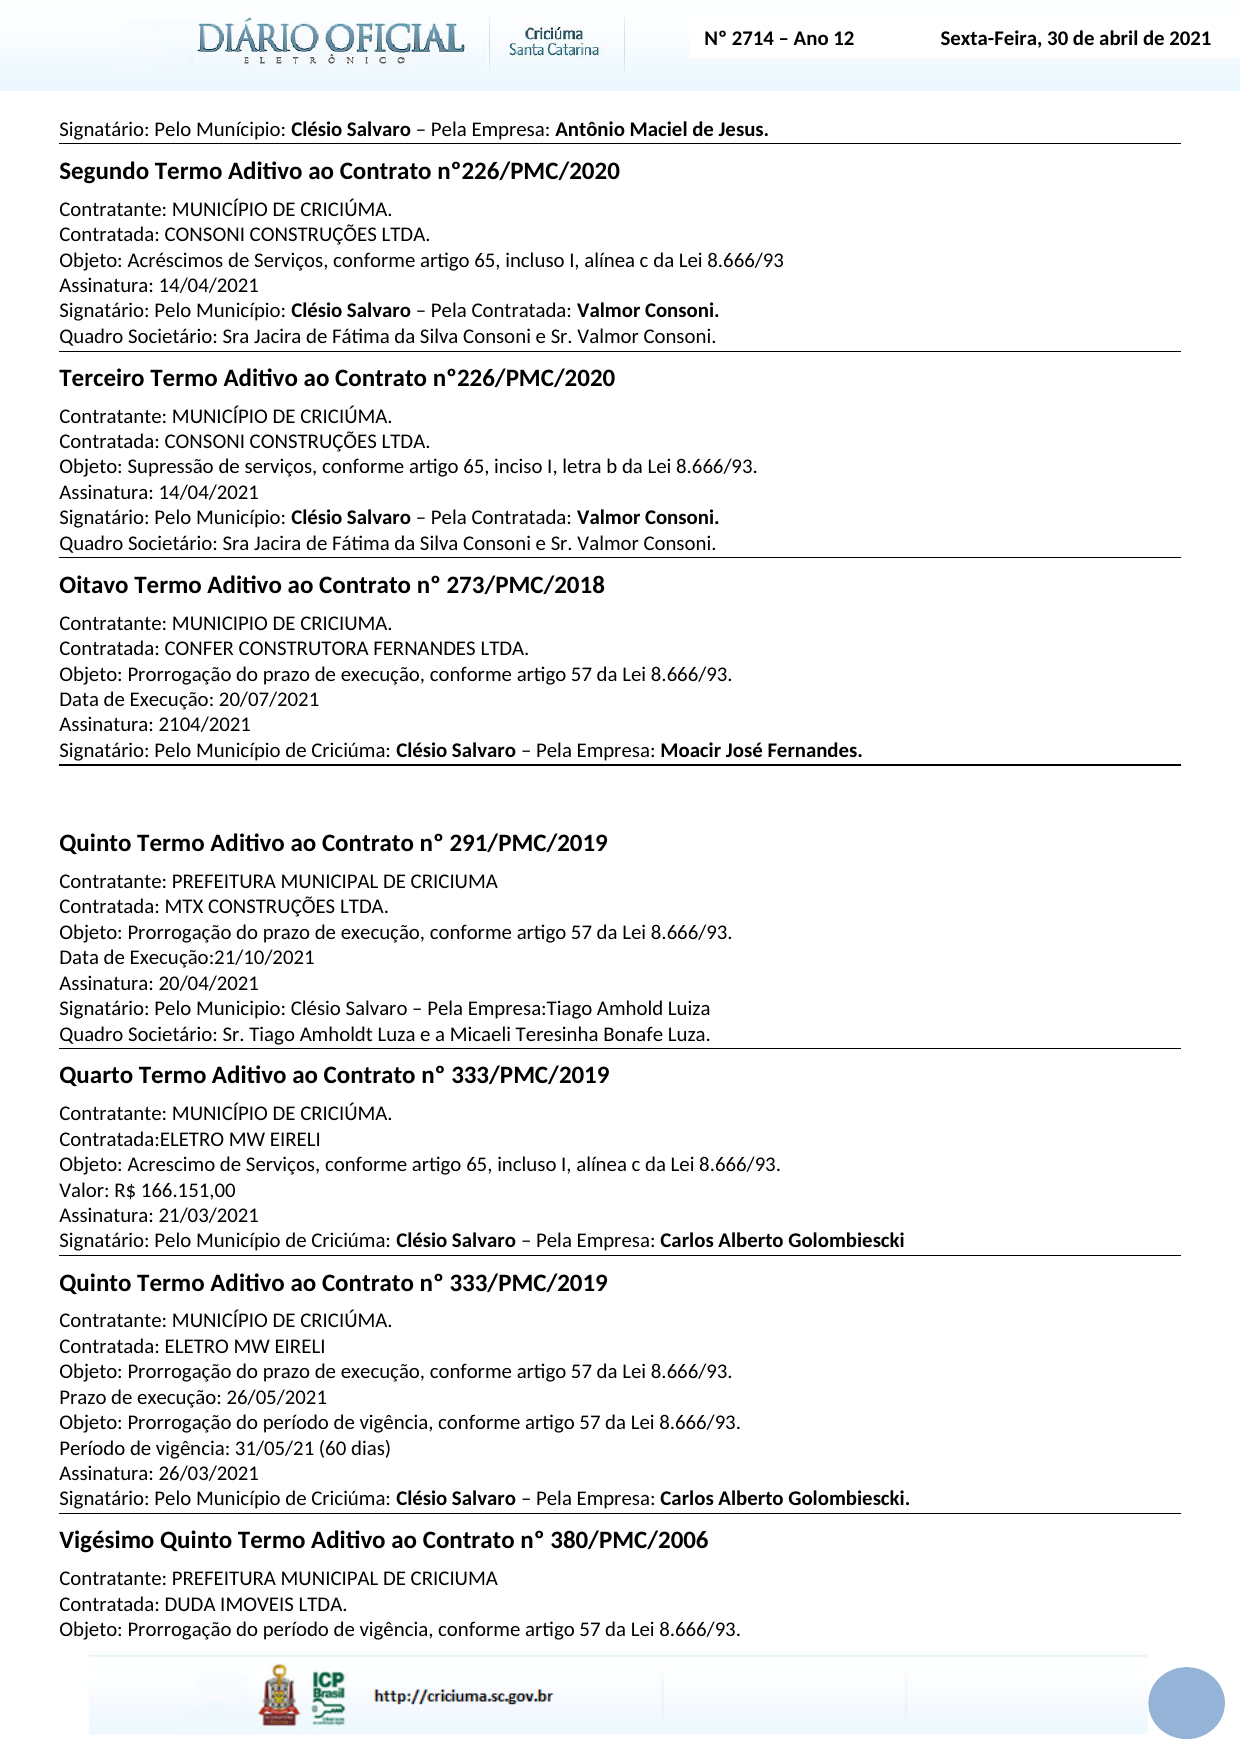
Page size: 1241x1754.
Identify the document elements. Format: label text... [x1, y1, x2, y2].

text Assinatura: 26/03/2021 [59, 1460, 1181, 1486]
text Quadro Societário: Sra Jacira de Fátima da Silva Consoni e Sr. Valmor Consoni. [59, 530, 1181, 557]
text Contratante: PREFEITURA MUNICIPAL DE CRICIUMA [59, 1565, 1181, 1591]
text Objeto: Prorrogação do prazo de execução, conforme artigo 57 da Lei 8.666/93. [59, 1358, 1181, 1384]
text Assinatura: 14/04/2021 [59, 479, 1181, 504]
text Quarto Termo Aditivo ao Contrato nº 333/PMC/2019 [59, 1060, 1181, 1090]
text Contratante: MUNICÍPIO DE CRICIÚMA. [59, 196, 1181, 221]
text Objeto: Prorrogação do prazo de execução, conforme artigo 57 da Lei 8.666/93. [59, 661, 1181, 686]
text Contratada: MTX CONSTRUÇÕES LTDA. [59, 894, 1181, 919]
text Signatário: Pelo Município: Clésio Salvaro – Pela Contratada: Valmor Consoni. [59, 298, 1181, 323]
text Valor: R$ 166.151,00 [59, 1177, 1181, 1202]
text Contratante: MUNICIPIO DE CRICIUMA. [59, 610, 1181, 635]
text Objeto: Prorrogação do prazo de execução, conforme artigo 57 da Lei 8.666/93. [59, 919, 1181, 944]
text Signatário: Pelo Munícipio: Clésio Salvaro – Pela Empresa: Antônio Maciel de Jesus. [59, 116, 1181, 143]
text Contratante: MUNICÍPIO DE CRICIÚMA. [59, 1101, 1181, 1126]
text Signatário: Pelo Município de Criciúma: Clésio Salvaro – Pela Empresa: Carlos Alberto Golombiescki [59, 1228, 1181, 1255]
text Objeto: Acréscimos de Serviços, conforme artigo 65, incluso I, alínea c da Lei 8.666/93 [59, 247, 1181, 272]
text Contratante: PREFEITURA MUNICIPAL DE CRICIUMA [59, 868, 1181, 894]
text Objeto: Supressão de serviços, conforme artigo 65, inciso I, letra b da Lei 8.666/93. [59, 454, 1181, 479]
text Signatário: Pelo Município de Criciúma: Clésio Salvaro – Pela Empresa: Moacir José Fernandes. [59, 737, 1181, 764]
text Signatário: Pelo Municipio: Clésio Salvaro – Pela Empresa:Tiago Amhold Luiza [59, 995, 1181, 1021]
text Contratada: ELETRO MW EIRELI [59, 1333, 1181, 1358]
text Contratada: CONSONI CONSTRUÇÕES LTDA. [59, 428, 1181, 454]
text Data de Execução:21/10/2021 [59, 944, 1181, 970]
text Assinatura: 14/04/2021 [59, 272, 1181, 298]
text Terceiro Termo Aditivo ao Contrato nº226/PMC/2020 [59, 362, 1181, 392]
text Quadro Societário: Sra Jacira de Fátima da Silva Consoni e Sr. Valmor Consoni. [59, 323, 1181, 351]
text Data de Execução: 20/07/2021 [59, 686, 1181, 712]
text Contratante: MUNICÍPIO DE CRICIÚMA. [59, 1308, 1181, 1333]
text Signatário: Pelo Município: Clésio Salvaro – Pela Contratada: Valmor Consoni. [59, 504, 1181, 530]
text Contratante: MUNICÍPIO DE CRICIÚMA. [59, 403, 1181, 428]
text Oitavo Termo Aditivo ao Contrato nº 273/PMC/2018 [59, 569, 1181, 599]
text Contratada: CONFER CONSTRUTORA FERNANDES LTDA. [59, 635, 1181, 661]
text Objeto: Prorrogação do período de vigência, conforme artigo 57 da Lei 8.666/93. [59, 1616, 1181, 1642]
text Signatário: Pelo Município de Criciúma: Clésio Salvaro – Pela Empresa: Carlos Alberto Golombiescki. [59, 1486, 1181, 1513]
text Contratada:ELETRO MW EIRELI [59, 1126, 1181, 1151]
text Contratada: DUDA IMOVEIS LTDA. [59, 1591, 1181, 1616]
text Vigésimo Quinto Termo Aditivo ao Contrato nº 380/PMC/2006 [59, 1524, 1181, 1555]
text Assinatura: 2104/2021 [59, 712, 1181, 737]
text Segundo Termo Aditivo ao Contrato nº226/PMC/2020 [59, 155, 1181, 186]
text Objeto: Prorrogação do período de vigência, conforme artigo 57 da Lei 8.666/93. [59, 1409, 1181, 1435]
text Quinto Termo Aditivo ao Contrato nº 333/PMC/2019 [59, 1267, 1181, 1297]
text Quadro Societário: Sr. Tiago Amholdt Luza e a Micaeli Teresinha Bonafe Luza. [59, 1021, 1181, 1048]
text Assinatura: 21/03/2021 [59, 1202, 1181, 1228]
text Quinto Termo Aditivo ao Contrato nº 291/PMC/2019 [59, 827, 1181, 858]
text Objeto: Acrescimo de Serviços, conforme artigo 65, incluso I, alínea c da Lei 8.666/93. [59, 1151, 1181, 1177]
text Contratada: CONSONI CONSTRUÇÕES LTDA. [59, 221, 1181, 247]
text Prazo de execução: 26/05/2021 [59, 1384, 1181, 1409]
text Período de vigência: 31/05/21 (60 dias) [59, 1435, 1181, 1460]
text Assinatura: 20/04/2021 [59, 970, 1181, 995]
